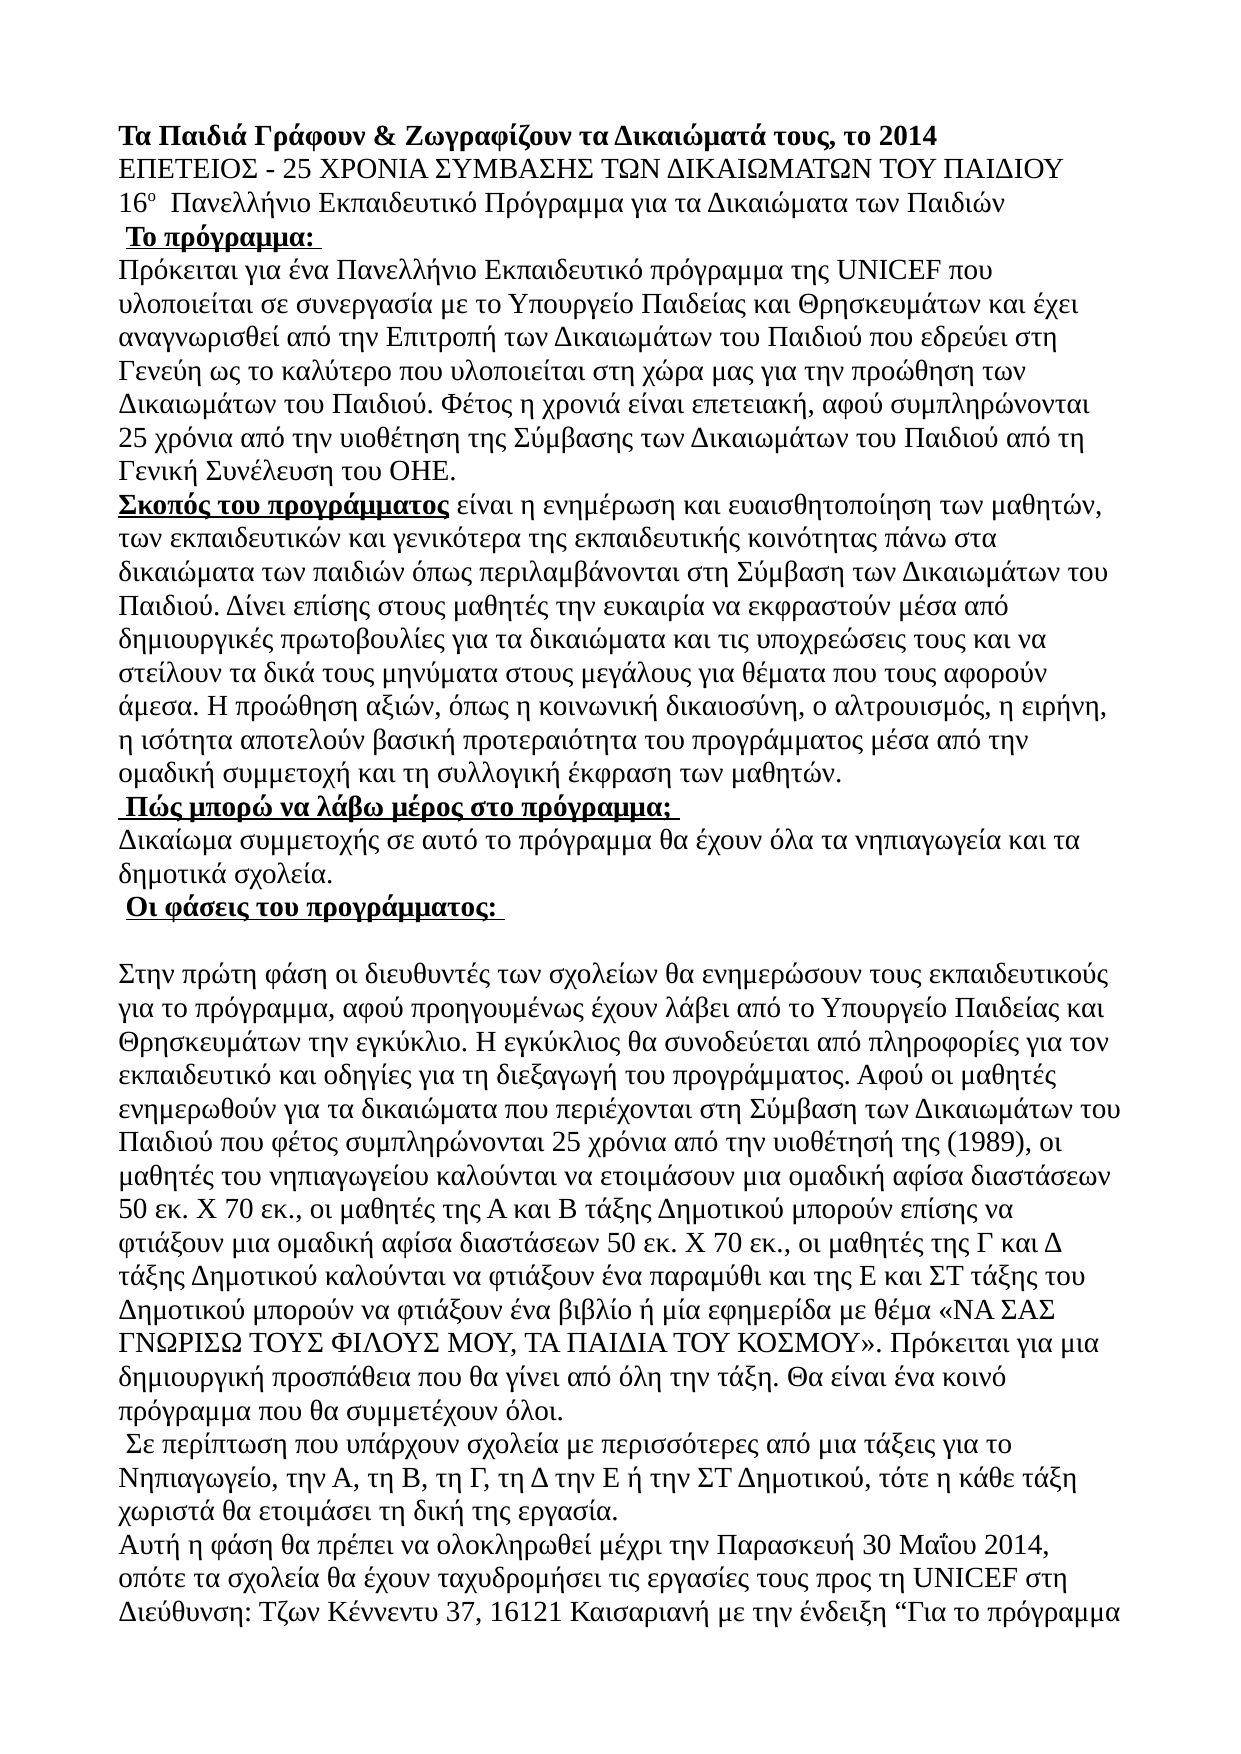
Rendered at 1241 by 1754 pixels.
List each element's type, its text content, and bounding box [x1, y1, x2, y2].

text Δικαίωμα συμμετοχής σε αυτό το πρόγραμμα θα έχουν όλα τα νηπιαγωγεία και τα δημοτικά σχολεία. [118, 822, 1122, 889]
text Πρόκειται για ένα Πανελλήνιο Εκπαιδευτικό πρόγραμμα της UNICEF που υλοποιείται σε συνεργασία με το Υπουργείο Παιδείας και Θρησκευμάτων και έχει αναγνωρισθεί από την Επιτροπή των Δικαιωμάτων του Παιδιού που εδρεύει στη Γενεύη ως το καλύτερο που υλοποιείται στη χώρα μας για την προώθηση των Δικαιωμάτων του Παιδιού. Φέτος η χρονιά είναι επετειακή, αφού συμπληρώνονται 25 χρόνια από την υιοθέτηση της Σύμβασης των Δικαιωμάτων του Παιδιού από τη Γενική Συνέλευση του ΟΗΕ. [118, 252, 1122, 487]
text Το πρόγραμμα: [118, 219, 1122, 252]
text Σε περίπτωση που υπάρχουν σχολεία με περισσότερες από μια τάξεις για το Νηπιαγωγείο, την Α, τη Β, τη Γ, τη Δ την Ε ή την ΣΤ Δημοτικού, τότε η κάθε τάξη χωριστά θα ετοιμάσει τη δική της εργασία. [118, 1426, 1122, 1527]
text Στην πρώτη φάση οι διευθυντές των σχολείων θα ενημερώσουν τους εκπαιδευτικούς για το πρόγραμμα, αφού προηγουμένως έχουν λάβει από το Υπουργείο Παιδείας και Θρησκευμάτων την εγκύκλιο. Η εγκύκλιος θα συνοδεύεται από πληροφορίες για τον εκπαιδευτικό και οδηγίες για τη διεξαγωγή του προγράμματος. Αφού οι μαθητές ενημερωθούν για τα δικαιώματα που περιέχονται στη Σύμβαση των Δικαιωμάτων του Παιδιού που φέτος συμπληρώνονται 25 χρόνια από την υιοθέτησή της (1989), οι μαθητές του νηπιαγωγείου καλούνται να ετοιμάσουν μια ομαδική αφίσα διαστάσεων 50 εκ. Χ 70 εκ., οι μαθητές της Α και Β τάξης Δημοτικού μπορούν επίσης να φτιάξουν μια ομαδική αφίσα διαστάσεων 50 εκ. Χ 70 εκ., οι μαθητές της Γ και Δ τάξης Δημοτικού καλούνται να φτιάξουν ένα παραμύθι και της Ε και ΣΤ τάξης του Δημοτικού μπορούν να φτιάξουν ένα βιβλίο ή μία εφημερίδα με θέμα «ΝΑ ΣΑΣ ΓΝΩΡΙΣΩ ΤΟΥΣ ΦΙΛΟΥΣ ΜΟΥ, ΤΑ ΠΑΙΔΙΑ ΤΟΥ ΚΟΣΜΟΥ». Πρόκειται για μια δημιουργική προσπάθεια που θα γίνει από όλη την τάξη. Θα είναι ένα κοινό πρόγραμμα που θα συμμετέχουν όλοι. [118, 957, 1122, 1426]
text 16ο Πανελλήνιο Εκπαιδευτικό Πρόγραμμα για τα Δικαιώματα των Παιδιών [118, 185, 1122, 219]
text Οι φάσεις του προγράμματος: [118, 889, 1122, 923]
text Σκοπός του προγράμματος είναι η ενημέρωση και ευαισθητοποίηση των μαθητών, των εκπαιδευτικών και γενικότερα της εκπαιδευτικής κοινότητας πάνω στα δικαιώματα των παιδιών όπως περιλαμβάνονται στη Σύμβαση των Δικαιωμάτων του Παιδιού. Δίνει επίσης στους μαθητές την ευκαιρία να εκφραστούν μέσα από δημιουργικές πρωτοβουλίες για τα δικαιώματα και τις υποχρεώσεις τους και να στείλουν τα δικά τους μηνύματα στους μεγάλους για θέματα που τους αφορούν άμεσα. Η προώθηση αξιών, όπως η κοινωνική δικαιοσύνη, ο αλτρουισμός, η ειρήνη, η ισότητα αποτελούν βασική προτεραιότητα του προγράμματος μέσα από την ομαδική συμμετοχή και τη συλλογική έκφραση των μαθητών. [118, 487, 1122, 789]
text Τα Παιδιά Γράφουν & Ζωγραφίζουν τα Δικαιώματά τους, το 2014 [118, 118, 1122, 152]
text Πώς μπορώ να λάβω μέρος στο πρόγραμμα; [118, 789, 1122, 822]
text ΕΠΕΤΕΙΟΣ - 25 ΧΡΟΝΙΑ ΣΥΜΒΑΣΗΣ ΤΩΝ ΔΙΚΑΙΩΜΑΤΩΝ ΤΟΥ ΠΑΙΔΙΟΥ [118, 152, 1122, 185]
text Αυτή η φάση θα πρέπει να ολοκληρωθεί μέχρι την Παρασκευή 30 Μαΐου 2014, οπότε τα σχολεία θα έχουν ταχυδρομήσει τις εργασίες τους προς τη UNICEF στη Διεύθυνση: Τζων Κέννεντυ 37, 16121 Καισαριανή με την ένδειξη “Για το πρόγραμμα [118, 1527, 1122, 1627]
